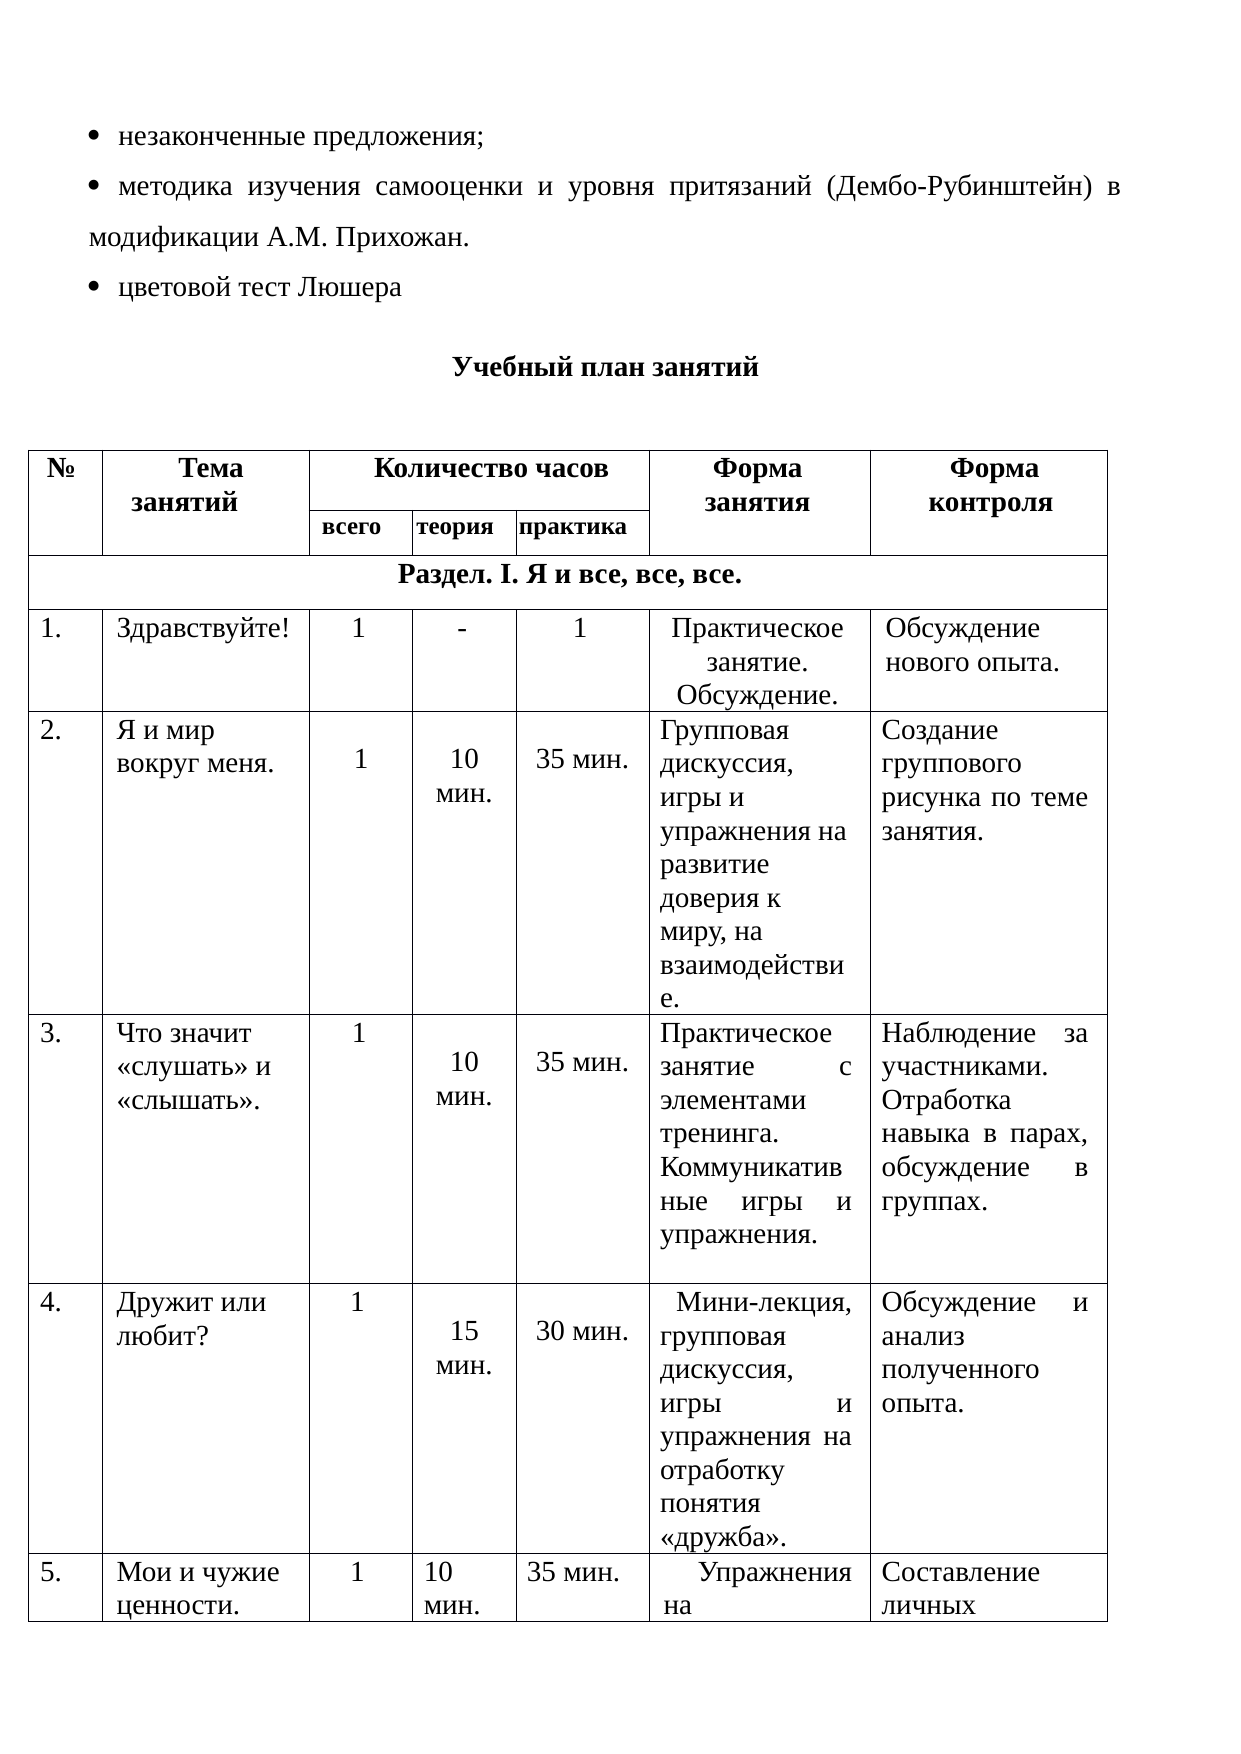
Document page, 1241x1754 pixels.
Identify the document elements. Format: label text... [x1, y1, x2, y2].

table_header Форма контроля [871, 451, 1107, 555]
table_cell 1 [310, 1554, 412, 1621]
table_cell Наблюдение за участниками. Отработка навыка в парах, обсуждение в группах. [871, 1015, 1107, 1283]
table_cell Практическое занятие с элементами тренинга. Коммуникативные игры и упражнения. [650, 1015, 870, 1283]
table_cell 2. [29, 712, 102, 1014]
table_cell 3. [29, 1015, 102, 1283]
table_cell 1 [310, 712, 412, 1014]
table_cell Практическое занятие. Обсуждение. [650, 610, 870, 711]
table_cell Обсуждение нового опыта. [871, 610, 1107, 711]
table_cell 4. [29, 1284, 102, 1553]
table_header Форма занятия [650, 451, 870, 555]
table_cell практика [517, 511, 649, 555]
list цветовой тест Люшера [88, 269, 1122, 303]
table_cell 1 [310, 610, 412, 711]
table_cell Мини-лекция, групповая дискуссия, игры и упражнения на отработку понятия «дружба». [650, 1284, 870, 1553]
table_cell 1 [517, 610, 649, 711]
table_cell 5. [29, 1554, 102, 1621]
list методика изучения самооценки и уровня притязаний (Дембо-Рубинштейн) в модификации А.М. Прихожан. [88, 168, 1122, 252]
table_header Количество часов [310, 451, 649, 510]
table_cell 1 [310, 1284, 412, 1553]
table_cell Создание группового рисунка по теме занятия. [871, 712, 1107, 1014]
table_cell 1 [310, 1015, 412, 1283]
table_cell Раздел. I. Я и все, все, все. [29, 556, 1107, 609]
table_cell всего [310, 511, 412, 555]
list незаконченные предложения; [88, 118, 1122, 152]
table_cell Здравствуйте! [103, 610, 309, 711]
table_cell Я и мир вокруг меня. [103, 712, 309, 1014]
table_cell 10 мин. [413, 1554, 516, 1621]
table_cell 35 мин. [517, 1554, 649, 1621]
table_cell Групповая дискуссия, игры и упражнения на развитие доверия к миру, на взаимодействие. [650, 712, 870, 1014]
table_cell Мои и чужие ценности. [103, 1554, 309, 1621]
table_header Тема занятий [103, 451, 309, 555]
table_cell 1. [29, 610, 102, 711]
table_cell 35 мин. [517, 712, 649, 1014]
table_cell теория [413, 511, 516, 555]
table_header № [29, 451, 102, 555]
table_cell Дружит или любит? [103, 1284, 309, 1553]
table_cell 30 мин. [517, 1284, 649, 1553]
table_cell 10 мин. [413, 1015, 516, 1283]
table_cell Составление личных [871, 1554, 1107, 1621]
table_cell Упражнения на [650, 1554, 870, 1621]
table_cell 15 мин. [413, 1284, 516, 1553]
table_cell Обсуждение и анализ полученного опыта. [871, 1284, 1107, 1553]
table_cell 35 мин. [517, 1015, 649, 1283]
table_cell 10 мин. [413, 712, 516, 1014]
table_cell Что значит «слушать» и «слышать». [103, 1015, 309, 1283]
text Учебный план занятий [88, 349, 1122, 382]
table_cell - [413, 610, 516, 711]
